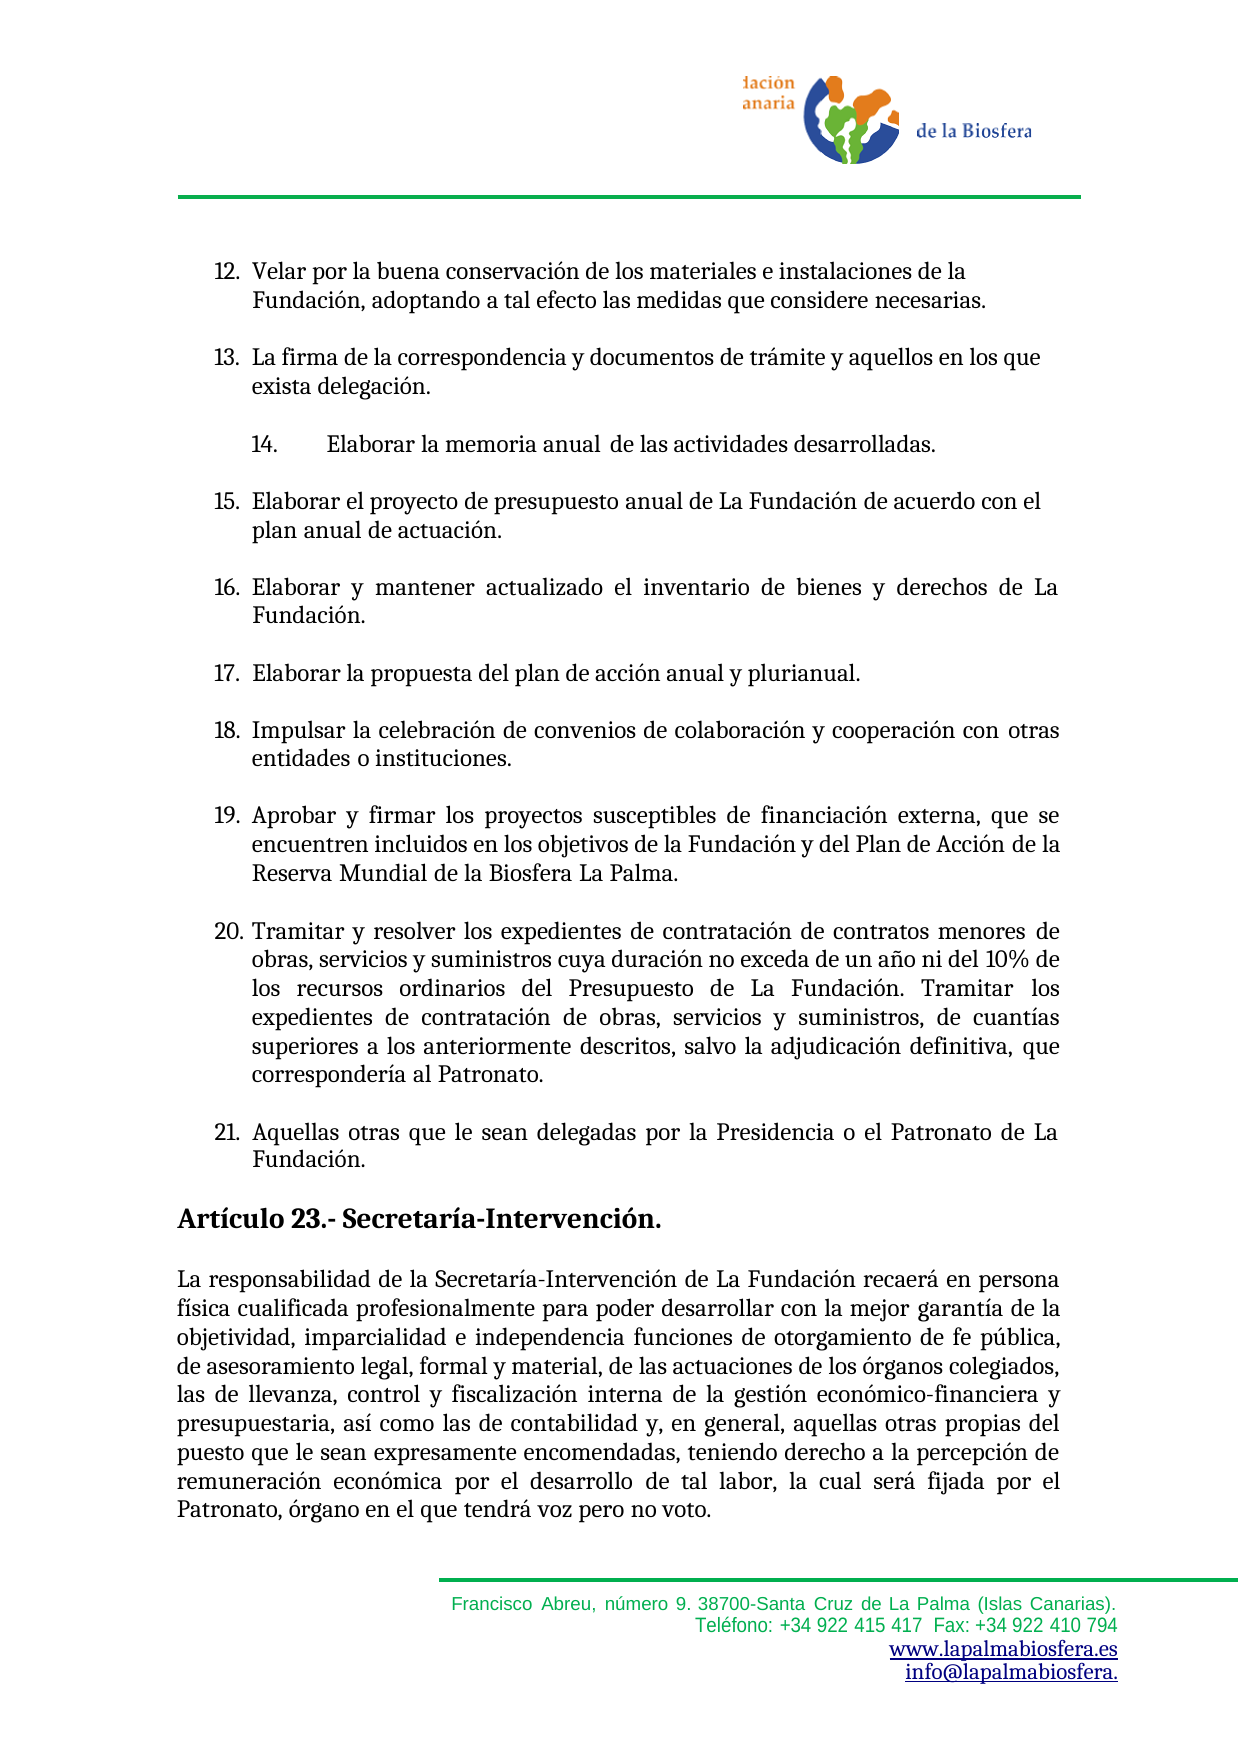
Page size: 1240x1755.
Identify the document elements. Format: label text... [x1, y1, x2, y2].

list Impulsar la celebración de convenios de colaboración y cooperación con otras entidades o instituciones. [214, 716, 1060, 773]
list Elaborar la memoria anual de las actividades desarrolladas. [251, 429, 1102, 458]
subtitle Artículo 23.- Secretaría-Intervención. [177, 1203, 1102, 1236]
list Aprobar y firmar los proyectos susceptibles de financiación externa, que se encuentren incluidos en los objetivos de la Fundación y del Plan de Acción de la Reserva Mundial de la Biosfera La Palma. [214, 801, 1060, 888]
list Elaborar la propuesta del plan de acción anual y plurianual. [214, 659, 1102, 687]
list La firma de la correspondencia y documentos de trámite y aquellos en los que exista delegación. [214, 343, 1061, 401]
list Elaborar y mantener actualizado el inventario de bienes y derechos de La Fundación. [214, 573, 1060, 629]
list Aquellas otras que le sean delegadas por la Presidencia o el Patronato de La Fundación. [214, 1117, 1060, 1174]
list Elaborar el proyecto de presupuesto anual de La Fundación de acuerdo con el plan anual de actuación. [214, 487, 1060, 544]
list Velar por la buena conservación de los materiales e instalaciones de la Fundación, adoptando a tal efecto las medidas que considere necesarias. [214, 257, 1060, 314]
text La responsabilidad de la Secretaría-Intervención de La Fundación recaerá en persona física cualificada profesionalmente para poder desarrollar con la mejor garantía de la objetividad, imparcialidad e independencia funciones de otorgamiento de fe pública, de asesoramiento legal, formal y material, de las actuaciones de los órganos colegiados, las de llevanza, control y fiscalización interna de la gestión económico-financiera y presupuestaria, así como las de contabilidad y, en general, aquellas otras propias del puesto que le sean expresamente encomendadas, teniendo derecho a la percepción de remuneración económica por el desarrollo de tal labor, la cual será fijada por el Patronato, órgano en el que tendrá voz pero no voto. [177, 1265, 1060, 1524]
list Tramitar y resolver los expedientes de contratación de contratos menores de obras, servicios y suministros cuya duración no exceda de un año ni del 10% de los recursos ordinarios del Presupuesto de La Fundación. Tramitar los expedientes de contratación de obras, servicios y suministros, de cuantías superiores a los anteriormente descritos, salvo la adjudicación definitiva, que correspondería al Patronato. [214, 917, 1060, 1089]
